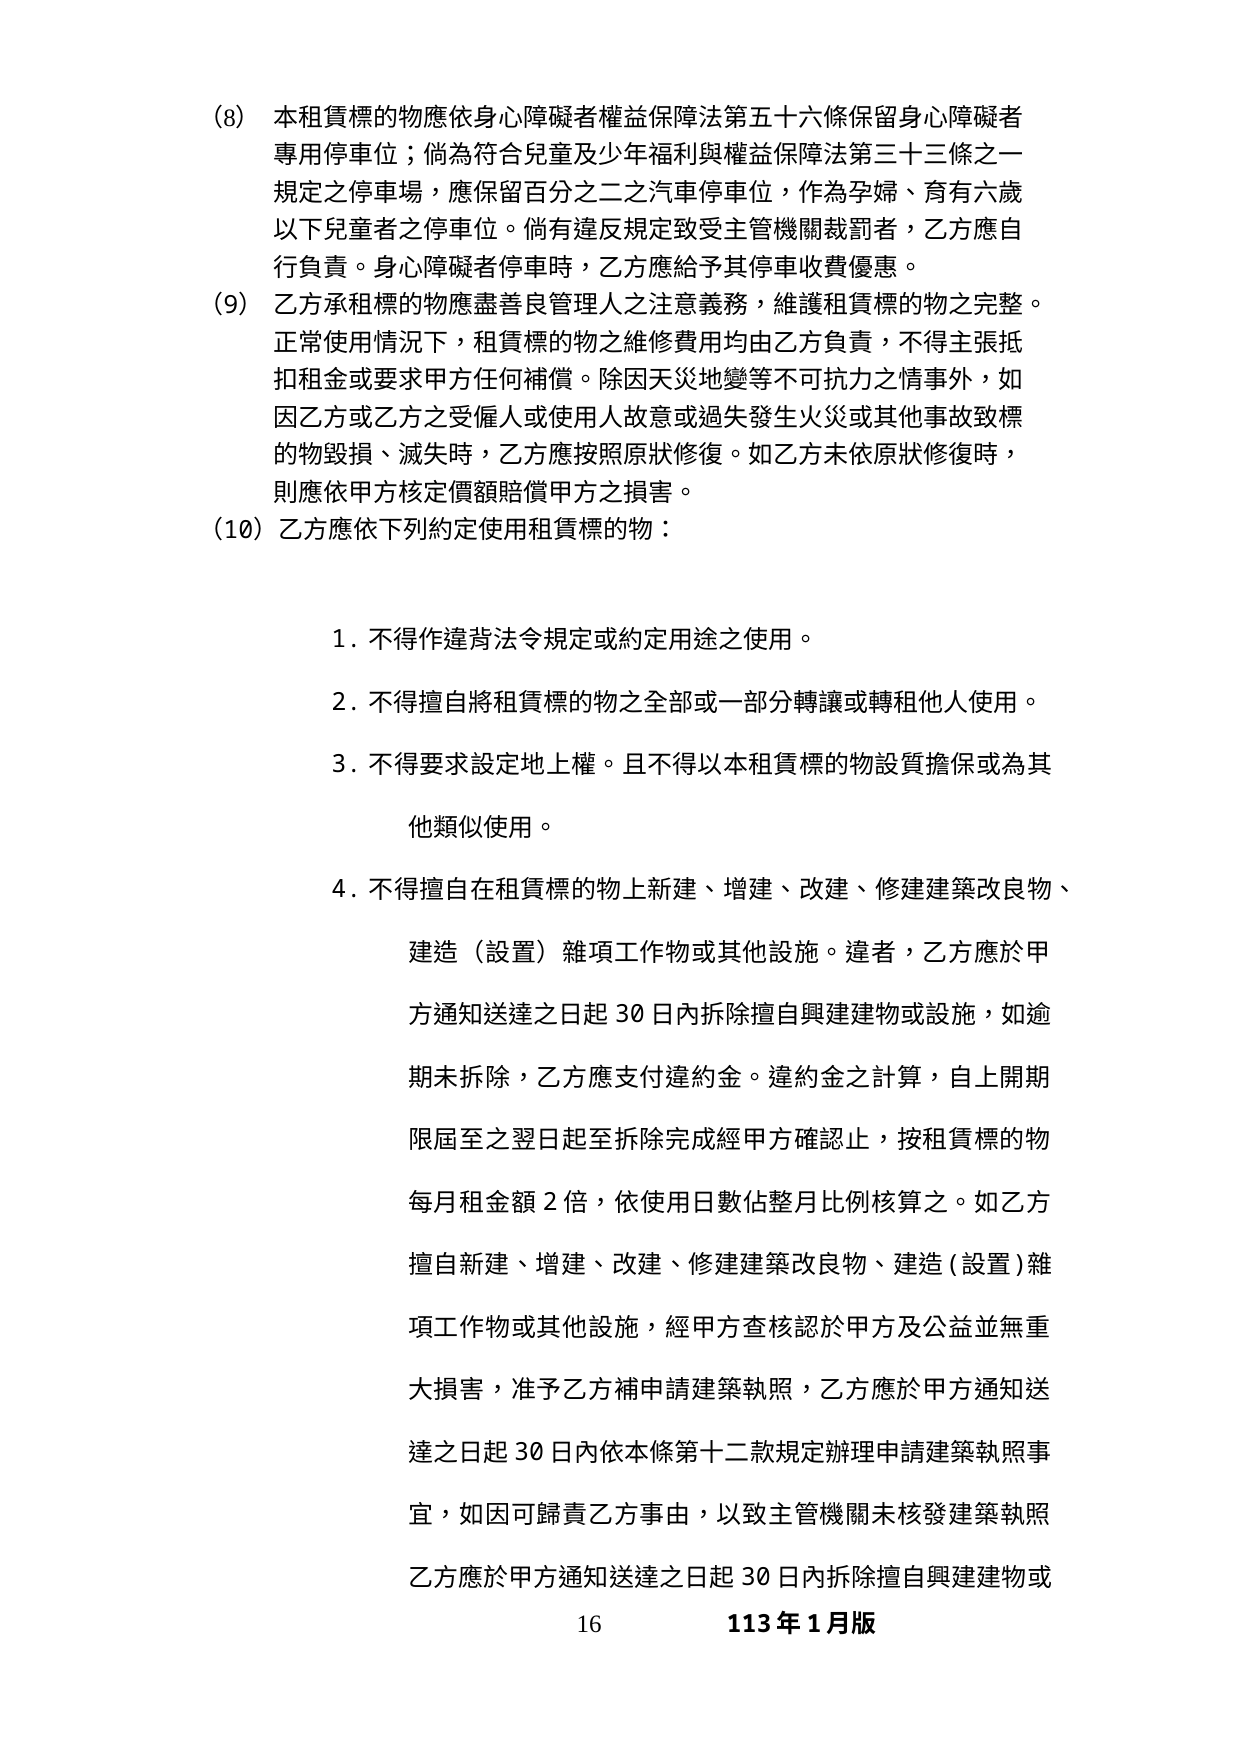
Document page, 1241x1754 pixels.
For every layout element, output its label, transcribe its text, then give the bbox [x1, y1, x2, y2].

list 不得擅自在租賃標的物上新建、增建、改建、修建建築改良物、建造（設置）雜項工作物或其他設施。違者，乙方應於甲方通知送達之日起30日內拆除擅自興建建物或設施，如逾期未拆除，乙方應支付違約金。違約金之計算，自上開期限屆至之翌日起至拆除完成經甲方確認止，按租賃標的物每月租金額2倍，依使用日數佔整月比例核算之。如乙方擅自新建、增建、改建、修建建築改良物、建造(設置)雜項工作物或其他設施，經甲方查核認於甲方及公益並無重大損害，准予乙方補申請建築執照，乙方應於甲方通知送達之日起30日內依本條第十二款規定辦理申請建築執照事宜，如因可歸責乙方事由，以致主管機關未核發建築執照，乙方應於甲方通知送達之日起30日內拆除擅自興建建物或設施，回復原約定用途使用。以上如乙方未配合者，甲方得終止租約。租賃土地上地上物如屬違章建築，乙方不得因取得土地承租權而對抗政府之取締。 [331, 846, 1053, 1596]
list 不得作違背法令規定或約定用途之使用。 [331, 596, 1053, 659]
list 不得擅自將租賃標的物之全部或一部分轉讓或轉租他人使用。 [331, 659, 1053, 721]
list 本租賃標的物應依身心障礙者權益保障法第五十六條保留身心障礙者專用停車位；倘為符合兒童及少年福利與權益保障法第三十三條之一規定之停車場，應保留百分之二之汽車停車位，作為孕婦、育有六歲以下兒童者之停車位。倘有違反規定致受主管機關裁罰者，乙方應自行負責。身心障礙者停車時，乙方應給予其停車收費優惠。 [198, 96, 1047, 284]
list 乙方應依下列約定使用租賃標的物： [198, 509, 1047, 546]
list 乙方承租標的物應盡善良管理人之注意義務，維護租賃標的物之完整。正常使用情況下，租賃標的物之維修費用均由乙方負責，不得主張抵扣租金或要求甲方任何補償。除因天災地變等不可抗力之情事外，如因乙方或乙方之受僱人或使用人故意或過失發生火災或其他事故致標的物毀損、滅失時，乙方應按照原狀修復。如乙方未依原狀修復時，則應依甲方核定價額賠償甲方之損害。 [198, 284, 1047, 509]
list 不得要求設定地上權。且不得以本租賃標的物設質擔保或為其他類似使用。 [331, 721, 1053, 846]
